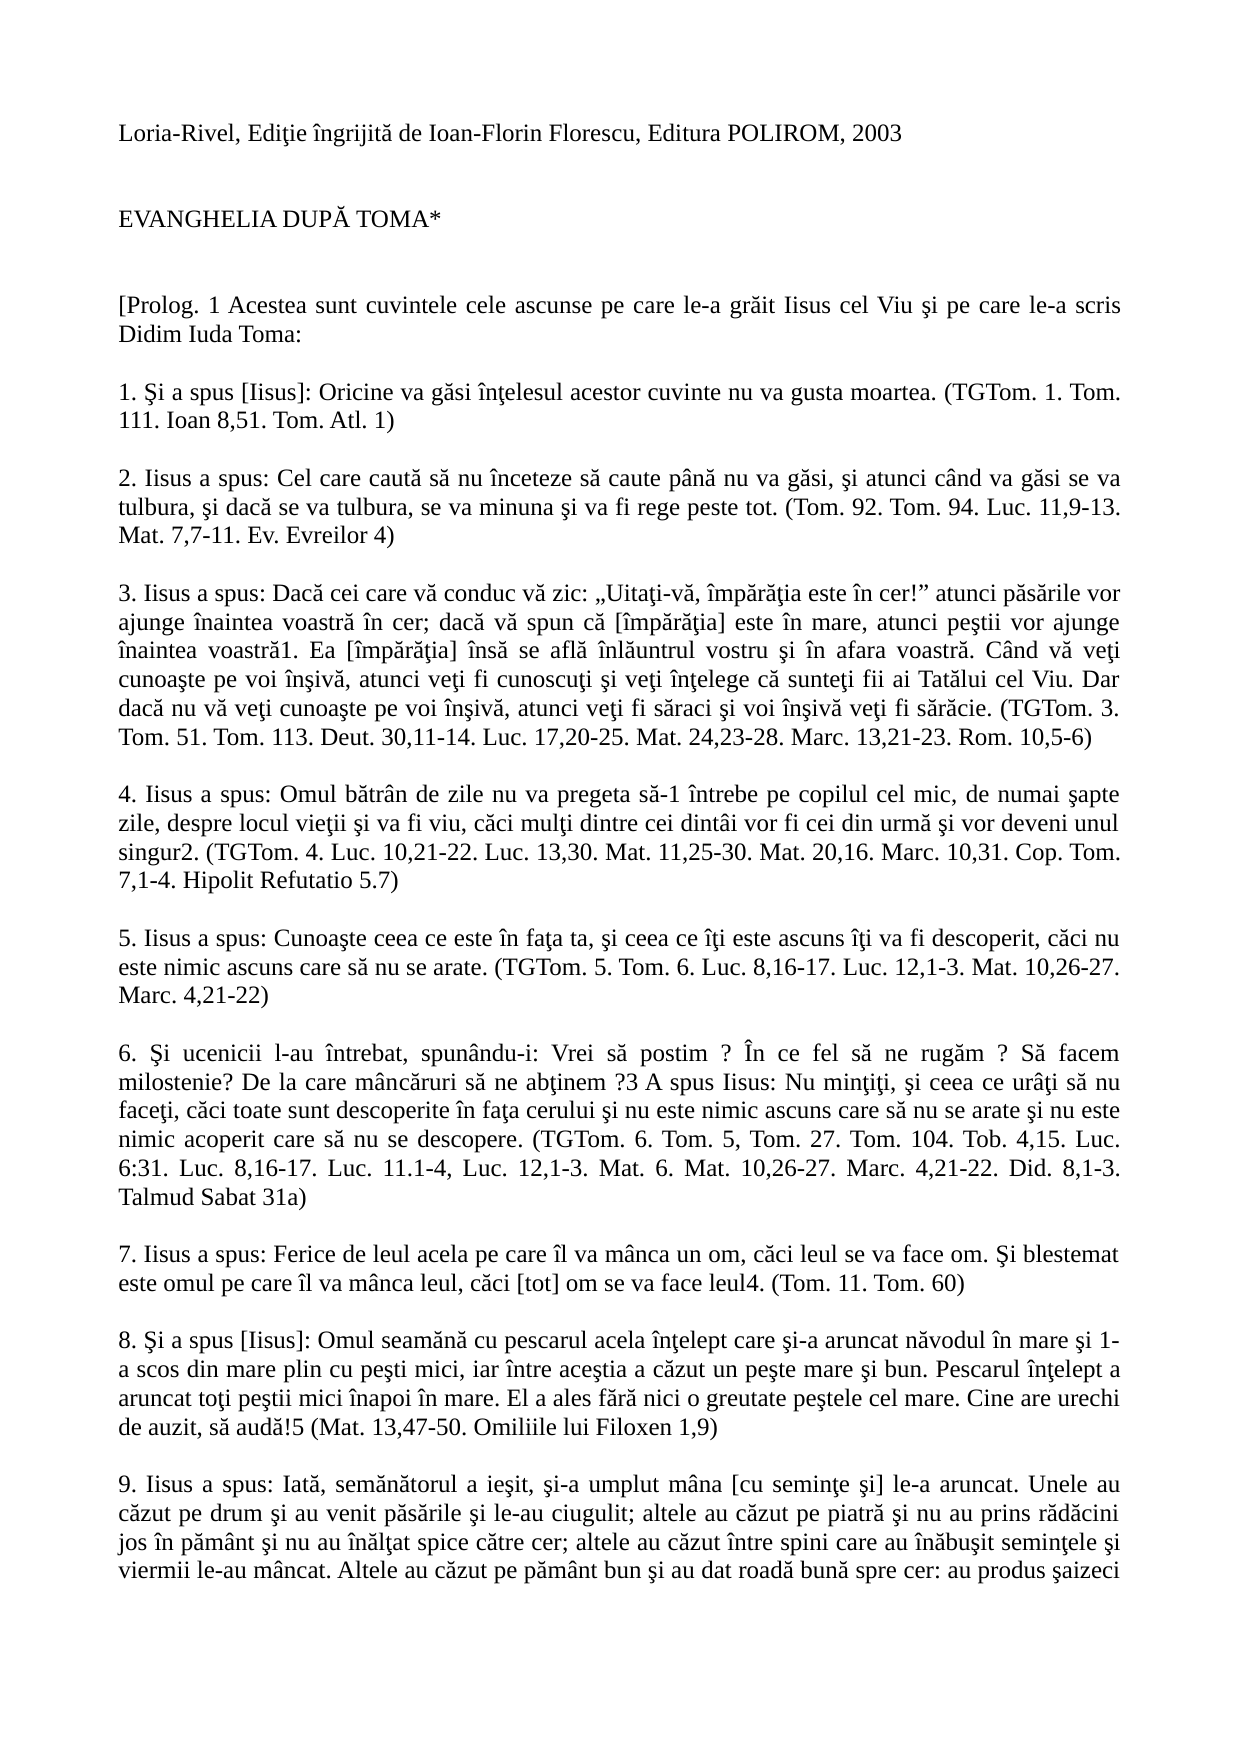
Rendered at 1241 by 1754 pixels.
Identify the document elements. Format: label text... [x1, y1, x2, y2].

text 9. Iisus a spus: Iată, semănătorul a ieşit, şi-a umplut mâna [cu seminţe şi] le-a aruncat. Unele au căzut pe drum şi au venit păsările şi le-au ciugulit; altele au căzut pe piatră şi nu au prins rădăcini jos în pământ şi nu au înălţat spice către cer; altele au căzut între spini care au înăbuşit seminţele şi viermii le-au mâncat. Altele au căzut pe pământ bun şi au dat roadă bună spre cer: au produs şaizeci [118, 1469, 1122, 1584]
text 4. Iisus a spus: Omul bătrân de zile nu va pregeta să-1 întrebe pe copilul cel mic, de numai şapte zile, despre locul vieţii şi va fi viu, căci mulţi dintre cei dintâi vor fi cei din urmă şi vor deveni unul singur2. (TGTom. 4. Luc. 10,21-22. Luc. 13,30. Mat. 11,25-30. Mat. 20,16. Marc. 10,31. Cop. Tom. 7,1-4. Hipolit Refutatio 5.7) [118, 779, 1122, 894]
text 3. Iisus a spus: Dacă cei care vă conduc vă zic: „Uitaţi-vă, împărăţia este în cer!” atunci păsările vor ajunge înaintea voastră în cer; dacă vă spun că [împărăţia] este în mare, atunci peştii vor ajunge înaintea voastră1. Ea [împărăţia] însă se află înlăuntrul vostru şi în afara voastră. Când vă veţi cunoaşte pe voi înşivă, atunci veţi fi cunoscuţi şi veţi înţelege că sunteţi fii ai Tatălui cel Viu. Dar dacă nu vă veţi cunoaşte pe voi înşivă, atunci veţi fi săraci şi voi înşivă veţi fi sărăcie. (TGTom. 3. Tom. 51. Tom. 113. Deut. 30,11-14. Luc. 17,20-25. Mat. 24,23-28. Marc. 13,21-23. Rom. 10,5-6) [118, 578, 1122, 751]
text Loria-Rivel, Ediţie îngrijită de Ioan-Florin Florescu, Editura POLIROM, 2003 [118, 118, 1122, 147]
text 1. Şi a spus [Iisus]: Oricine va găsi înţelesul acestor cuvinte nu va gusta moartea. (TGTom. 1. Tom. 111. Ioan 8,51. Tom. Atl. 1) [118, 377, 1122, 434]
text 5. Iisus a spus: Cunoaşte ceea ce este în faţa ta, şi ceea ce îţi este ascuns îţi va fi descoperit, căci nu este nimic ascuns care să nu se arate. (TGTom. 5. Tom. 6. Luc. 8,16-17. Luc. 12,1-3. Mat. 10,26-27. Marc. 4,21-22) [118, 923, 1122, 1009]
text 2. Iisus a spus: Cel care caută să nu înceteze să caute până nu va găsi, şi atunci când va găsi se va tulbura, şi dacă se va tulbura, se va minuna şi va fi rege peste tot. (Tom. 92. Tom. 94. Luc. 11,9-13. Mat. 7,7-11. Ev. Evreilor 4) [118, 463, 1122, 549]
text 8. Şi a spus [Iisus]: Omul seamănă cu pescarul acela înţelept care şi-a aruncat năvodul în mare şi 1-a scos din mare plin cu peşti mici, iar între aceştia a căzut un peşte mare şi bun. Pescarul înţelept a aruncat toţi peştii mici înapoi în mare. El a ales fără nici o greutate peştele cel mare. Cine are urechi de auzit, să audă!5 (Mat. 13,47-50. Omiliile lui Filoxen 1,9) [118, 1326, 1122, 1441]
text 6. Şi ucenicii l-au întrebat, spunându-i: Vrei să postim ? În ce fel să ne rugăm ? Să facem milostenie? De la care mân­căruri să ne abţinem ?3 A spus Iisus: Nu minţiţi, şi ceea ce urâţi să nu faceţi, căci toate sunt descoperite în faţa cerului şi nu este nimic ascuns care să nu se arate şi nu este nimic acoperit care să nu se descopere. (TGTom. 6. Tom. 5, Tom. 27. Tom. 104. Tob. 4,15. Luc. 6:31. Luc. 8,16-17. Luc. 11.1-4, Luc. 12,1-3. Mat. 6. Mat. 10,26-27. Marc. 4,21-22. Did. 8,1-3. Talmud Sabat 31a) [118, 1038, 1122, 1211]
text EVANGHELIA DUPĂ TOMA* [118, 204, 1122, 233]
text 7. Iisus a spus: Ferice de leul acela pe care îl va mânca un om, căci leul se va face om. Şi blestemat este omul pe care îl va mânca leul, căci [tot] om se va face leul4. (Tom. 11. Tom. 60) [118, 1239, 1122, 1297]
text [Prolog. 1 Acestea sunt cuvintele cele ascunse pe care le-a grăit Iisus cel Viu şi pe care le-a scris Didim Iuda Toma: [118, 291, 1122, 348]
